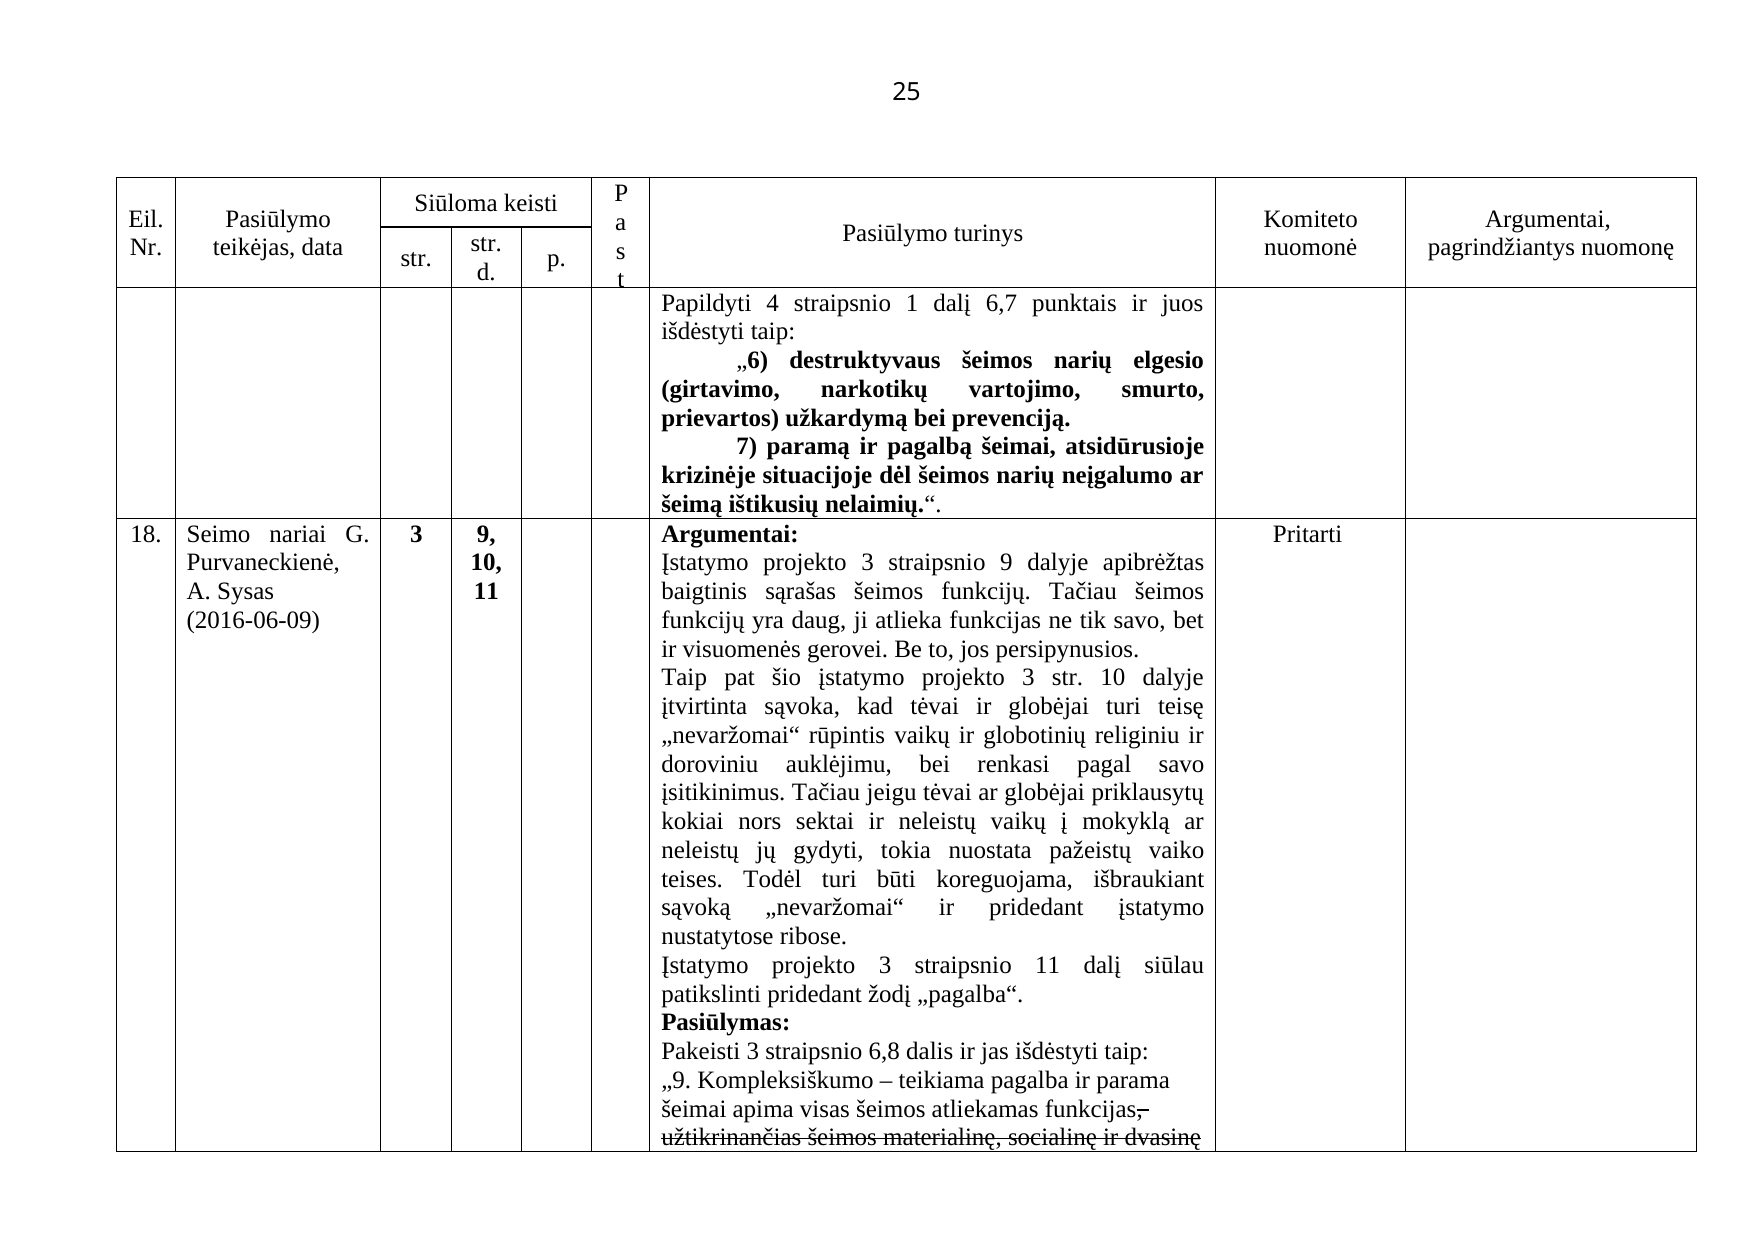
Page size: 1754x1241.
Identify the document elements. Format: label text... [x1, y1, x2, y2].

table_cell 3 [381, 519, 451, 1151]
table_cell Argumentai: Įstatymo projekto 3 straipsnio 9 dalyje apibrėžtas baigtinis sąrašas šeimos funkcijų. Tačiau šeimos funkcijų yra daug, ji atlieka funkcijas ne tik savo, bet ir visuomenės gerovei. Be to, jos persipynusios. Taip pat šio įstatymo projekto 3 str. 10 dalyje įtvirtinta sąvoka, kad tėvai ir globėjai turi teisę „nevaržomai“ rūpintis vaikų ir globotinių religiniu ir doroviniu auklėjimu, bei renkasi pagal savo įsitikinimus. Tačiau jeigu tėvai ar globėjai priklausytų kokiai nors sektai ir neleistų vaikų į mokyklą ar neleistų jų gydyti, tokia nuostata pažeistų vaiko teises. Todėl turi būti koreguojama, išbraukiant sąvoką „nevaržomai“ ir pridedant įstatymo nustatytose ribose. Įstatymo projekto 3 straipsnio 11 dalį siūlau patikslinti pridedant žodį „pagalba“. Pasiūlymas: Pakeisti 3 straipsnio 6,8 dalis ir jas išdėstyti taip: „9. Kompleksiškumo – teikiama pagalba ir parama šeimai apima visas šeimos atliekamas funkcijas, užtikrinančias šeimos materialinę, socialinę ir dvasinę [650, 519, 1215, 1151]
table_cell [117, 288, 175, 518]
table_cell str. d. [452, 228, 521, 287]
table_header Argumentai, pagrindžiantys nuomonę [1406, 178, 1696, 287]
table_cell 18. [117, 519, 175, 1151]
table_cell Seimo nariai G. Purvaneckienė, A. Sysas (2016-06-09) [176, 519, 380, 1151]
table_cell [1406, 288, 1696, 518]
table_header Pastabos [592, 178, 649, 287]
table_cell Papildyti 4 straipsnio 1 dalį 6,7 punktais ir juos išdėstyti taip: „6) destruktyvaus šeimos narių elgesio (girtavimo, narkotikų vartojimo, smurto, prievartos) užkardymą bei prevenciją. 7) paramą ir pagalbą šeimai, atsidūrusioje krizinėje situacijoje dėl šeimos narių neįgalumo ar šeimą ištikusių nelaimių.“. [650, 288, 1215, 518]
table_cell 9, 10, 11 [452, 519, 521, 1151]
table_cell [1406, 519, 1696, 1151]
table_header Komiteto nuomonė [1216, 178, 1405, 287]
table_cell [381, 288, 451, 518]
table_cell [592, 519, 649, 1151]
table_cell [522, 519, 591, 1151]
table_cell [1216, 288, 1405, 518]
table_cell p. [522, 228, 591, 287]
table_header Pasiūlymo turinys [650, 178, 1215, 287]
table_cell Pritarti [1216, 519, 1405, 1151]
table_header Siūloma keisti [381, 178, 591, 226]
table_header Pasiūlymo teikėjas, data [176, 178, 380, 287]
table_cell str. [381, 228, 451, 287]
table_cell [522, 288, 591, 518]
table_header Eil. Nr. [117, 178, 175, 287]
table_cell [592, 288, 649, 518]
table_cell [176, 288, 380, 518]
table_cell [452, 288, 521, 518]
